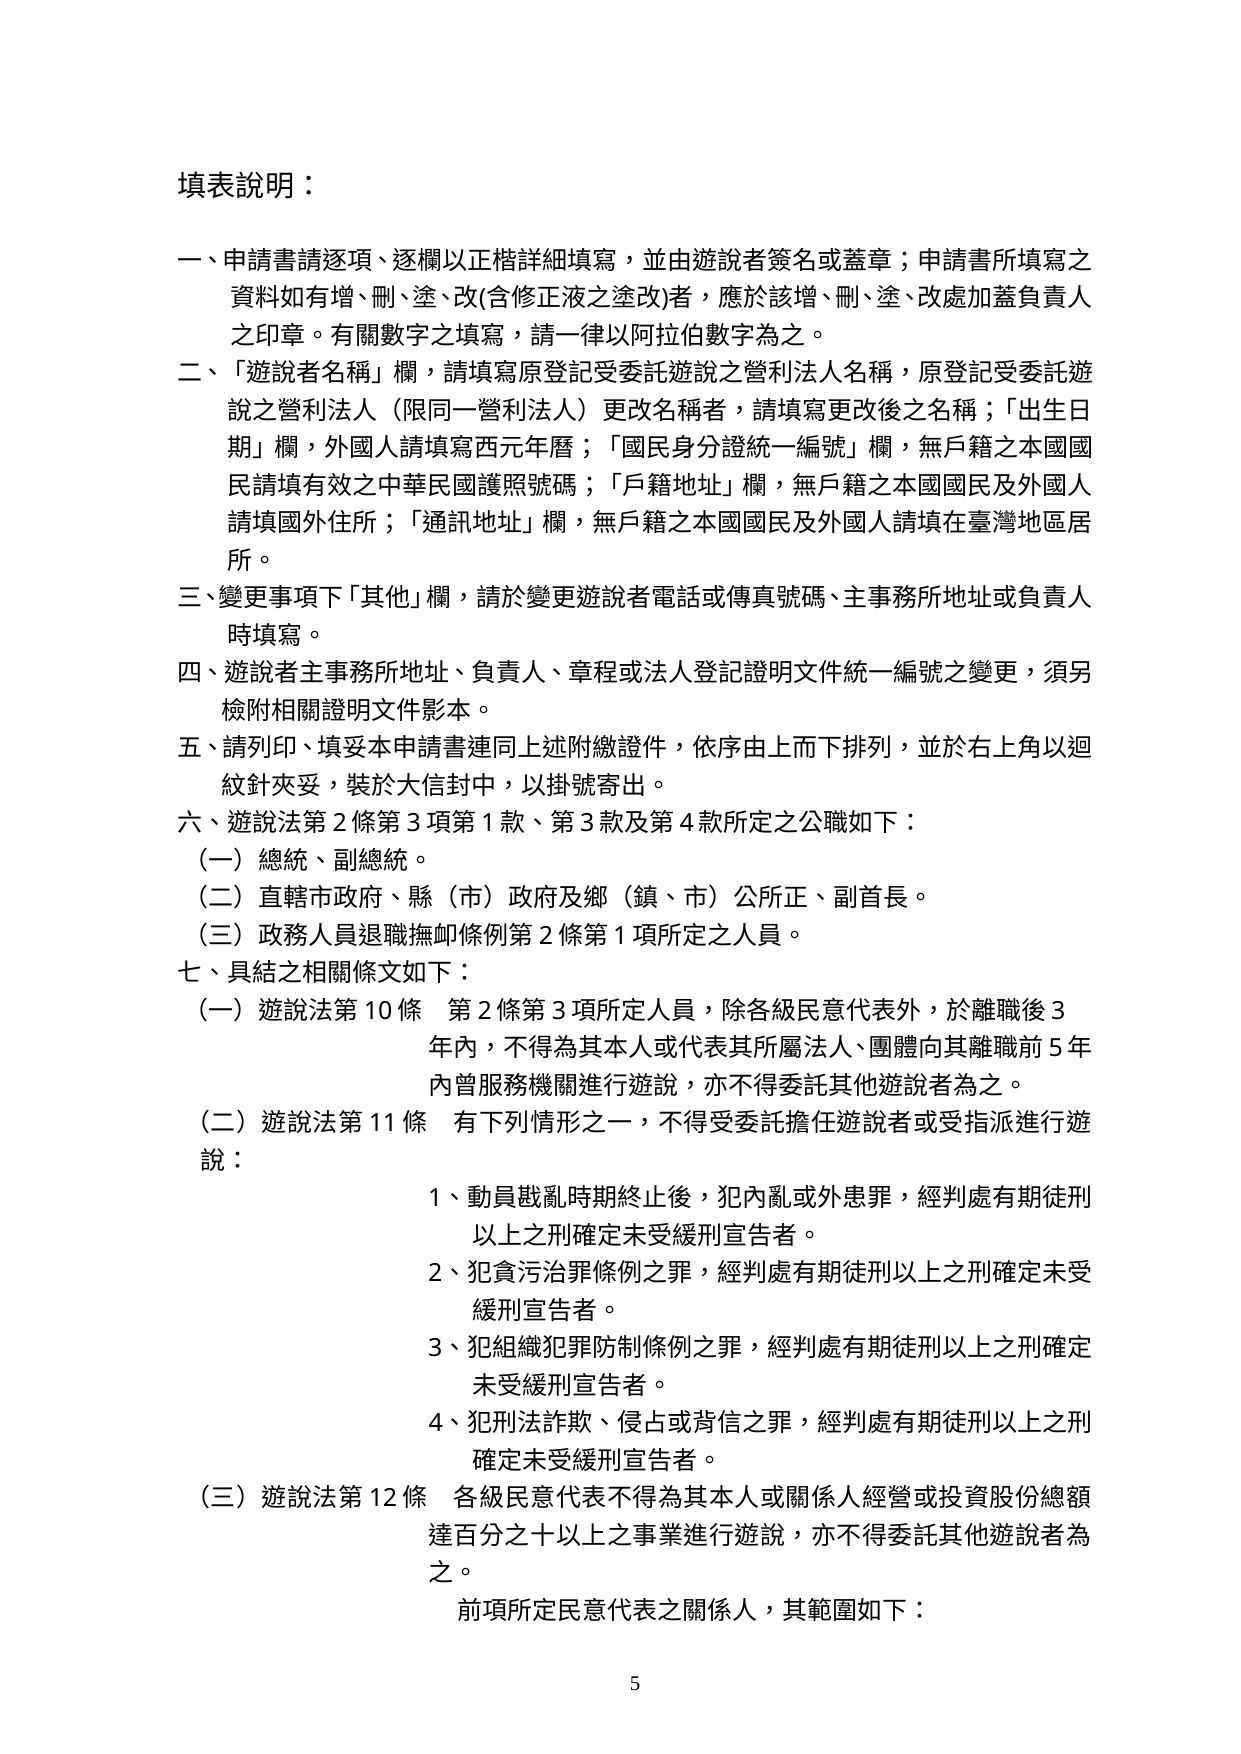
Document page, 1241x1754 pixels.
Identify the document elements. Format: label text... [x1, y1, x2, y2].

text （二）遊說法第11條 有下列情形之一，不得受委託擔任遊說者或受指派進行遊說： [177, 1102, 1092, 1177]
text 填表說明： [177, 146, 1092, 221]
text 四、遊說者主事務所地址、負責人、章程或法人登記證明文件統一編號之變更，須另檢附相關證明文件影本。 [177, 652, 1092, 727]
text （二）直轄市政府、縣（市）政府及鄉（鎮、市）公所正、副首長。 [177, 877, 1092, 914]
text （三）政務人員退職撫卹條例第2條第1項所定之人員。 [177, 914, 1092, 952]
text 前項所定民意代表之關係人，其範圍如下： [200, 1589, 1090, 1627]
text 3、犯組織犯罪防制條例之罪，經判處有期徒刑以上之刑確定未受緩刑宣告者。 [428, 1327, 1092, 1402]
text 七、具結之相關條文如下： [177, 952, 1092, 989]
text 1、動員戡亂時期終止後，犯內亂或外患罪，經判處有期徒刑以上之刑確定未受緩刑宣告者。 [428, 1177, 1092, 1252]
text （一）總統、副總統。 [177, 839, 1092, 877]
text 五、請列印、填妥本申請書連同上述附繳證件，依序由上而下排列，並於右上角以迴紋針夾妥，裝於大信封中，以掛號寄出。 [177, 727, 1092, 802]
text 2、犯貪污治罪條例之罪，經判處有期徒刑以上之刑確定未受緩刑宣告者。 [428, 1252, 1092, 1327]
text 六、遊說法第2條第3項第1款、第3款及第4款所定之公職如下： [177, 802, 1092, 839]
text 4、犯刑法詐欺、侵占或背信之罪，經判處有期徒刑以上之刑確定未受緩刑宣告者。 [428, 1402, 1092, 1477]
text 二、「遊說者名稱」欄，請填寫原登記受委託遊說之營利法人名稱，原登記受委託遊說之營利法人（限同一營利法人）更改名稱者，請填寫更改後之名稱；「出生日期」欄，外國人請填寫西元年曆；「國民身分證統一編號」欄，無戶籍之本國國民請填有效之中華民國護照號碼；「戶籍地址」欄，無戶籍之本國國民及外國人請填國外住所；「通訊地址」欄，無戶籍之本國國民及外國人請填在臺灣地區居所。 [177, 352, 1092, 577]
text 三、變更事項下「其他」欄，請於變更遊說者電話或傳真號碼、主事務所地址或負責人時填寫。 [177, 577, 1092, 652]
text （一）遊說法第10條 第2條第3項所定人員，除各級民意代表外，於離職後3年內，不得為其本人或代表其所屬法人、團體向其離職前5年內曾服務機關進行遊說，亦不得委託其他遊說者為之。 [177, 989, 1092, 1102]
text 一、申請書請逐項、逐欄以正楷詳細填寫，並由遊說者簽名或蓋章；申請書所填寫之資料如有增、刪、塗、改(含修正液之塗改)者，應於該增、刪、塗、改處加蓋負責人之印章。有關數字之填寫，請一律以阿拉伯數字為之。 [177, 239, 1092, 352]
text （三）遊說法第12條 各級民意代表不得為其本人或關係人經營或投資股份總額達百分之十以上之事業進行遊說，亦不得委託其他遊說者為之。 [177, 1477, 1092, 1589]
